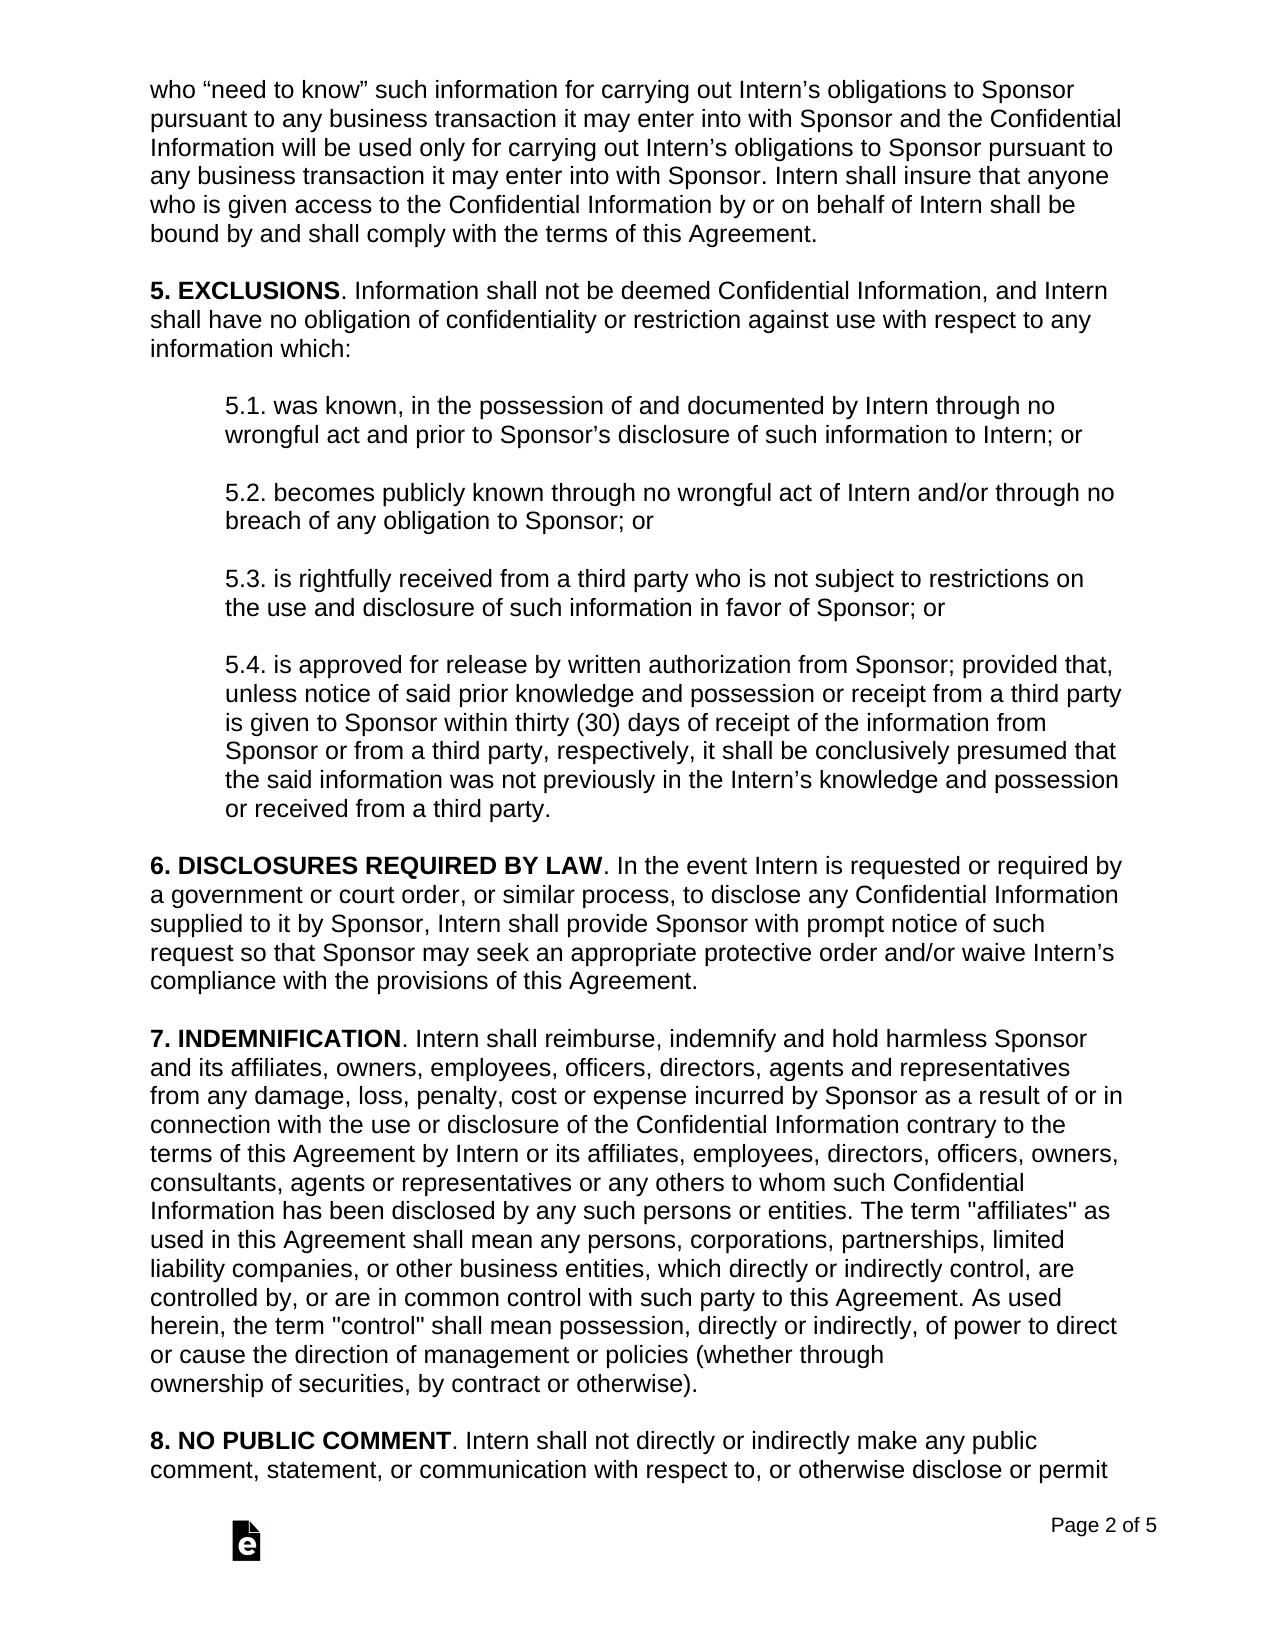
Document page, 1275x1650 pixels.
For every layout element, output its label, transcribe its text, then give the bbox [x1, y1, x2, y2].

text ownership of securities, by contract or otherwise). [150, 1369, 1125, 1397]
text 7. INDEMNIFICATION. Intern shall reimburse, indemnify and hold harmless Sponsor and its affiliates, owners, employees, officers, directors, agents and representatives from any damage, loss, penalty, cost or expense incurred by Sponsor as a result of or in connection with the use or disclosure of the Confidential Information contrary to the terms of this Agreement by Intern or its affiliates, employees, directors, officers, owners, consultants, agents or representatives or any others to whom such Confidential Information has been disclosed by any such persons or entities. The term "affiliates" as used in this Agreement shall mean any persons, corporations, partnerships, limited liability companies, or other business entities, which directly or indirectly control, are controlled by, or are in common control with such party to this Agreement. As used herein, the term "control" shall mean possession, directly or indirectly, of power to direct or cause the direction of management or policies (whether through [150, 1024, 1125, 1369]
text 5. EXCLUSIONS. Information shall not be deemed Confidential Information, and Intern shall have no obligation of confidentiality or restriction against use with respect to any information which: [150, 276, 1125, 362]
text 8. NO PUBLIC COMMENT. Intern shall not directly or indirectly make any public comment, statement, or communication with respect to, or otherwise disclose or permit [150, 1426, 1125, 1484]
text 5.1. was known, in the possession of and documented by Intern through no wrongful act and prior to Sponsor’s disclosure of such information to Intern; or [225, 391, 1125, 449]
text 5.2. becomes publicly known through no wrongful act of Intern and/or through no breach of any obligation to Sponsor; or [225, 477, 1125, 535]
text 5.4. is approved for release by written authorization from Sponsor; provided that, unless notice of said prior knowledge and possession or receipt from a third party is given to Sponsor within thirty (30) days of receipt of the information from Sponsor or from a third party, respectively, it shall be conclusively presumed that the said information was not previously in the Intern’s knowledge and possession or received from a third party. [225, 650, 1125, 822]
text 6. DISCLOSURES REQUIRED BY LAW. In the event Intern is requested or required by a government or court order, or similar process, to disclose any Confidential Information supplied to it by Sponsor, Intern shall provide Sponsor with prompt notice of such request so that Sponsor may seek an appropriate protective order and/or waive Intern’s compliance with the provisions of this Agreement. [150, 851, 1125, 995]
text 5.3. is rightfully received from a third party who is not subject to restrictions on the use and disclosure of such information in favor of Sponsor; or [225, 564, 1125, 621]
text who “need to know” such information for carrying out Intern’s obligations to Sponsor pursuant to any business transaction it may enter into with Sponsor and the Confidential Information will be used only for carrying out Intern’s obligations to Sponsor pursuant to any business transaction it may enter into with Sponsor. Intern shall insure that anyone who is given access to the Confidential Information by or on behalf of Intern shall be bound by and shall comply with the terms of this Agreement. [150, 75, 1125, 247]
